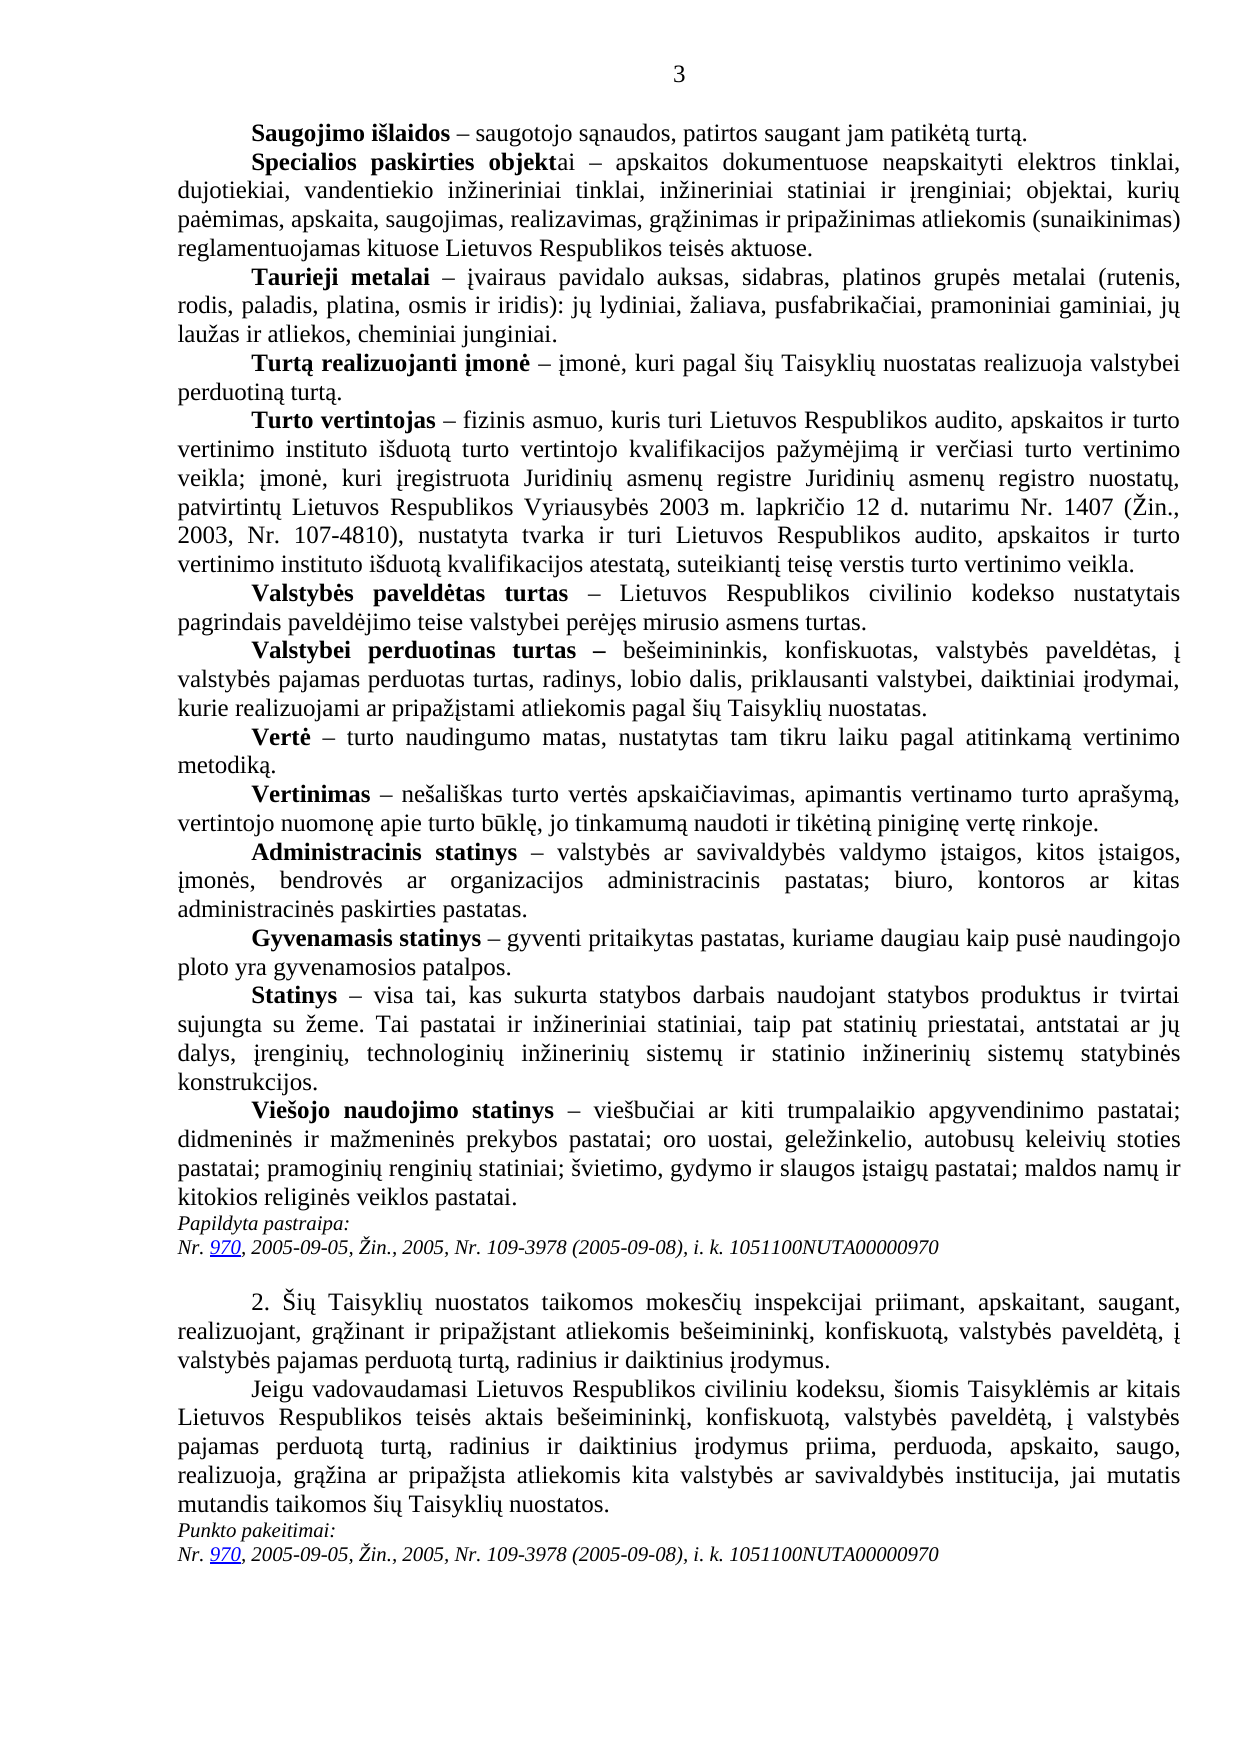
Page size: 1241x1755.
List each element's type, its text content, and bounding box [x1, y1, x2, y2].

text Taurieji metalai – įvairaus pavidalo auksas, sidabras, platinos grupės metalai (rutenis, rodis, paladis, platina, osmis ir iridis): jų lydiniai, žaliava, pusfabrikačiai, pramoniniai gaminiai, jų laužas ir atliekos, cheminiai junginiai. [177, 262, 1181, 348]
text Gyvenamasis statinys – gyventi pritaikytas pastatas, kuriame daugiau kaip pusė naudingojo ploto yra gyvenamosios patalpos. [177, 923, 1181, 981]
text Punkto pakeitimai: [177, 1517, 1181, 1542]
text Papildyta pastraipa: [177, 1211, 1181, 1235]
text Vertė – turto naudingumo matas, nustatytas tam tikru laiku pagal atitinkamą vertinimo metodiką. [177, 722, 1181, 779]
text Jeigu vadovaudamasi Lietuvos Respublikos civiliniu kodeksu, šiomis Taisyklėmis ar kitais Lietuvos Respublikos teisės aktais bešeimininkį, konfiskuotą, valstybės paveldėtą, į valstybės pajamas perduotą turtą, radinius ir daiktinius įrodymus priima, perduoda, apskaito, saugo, realizuoja, grąžina ar pripažįsta atliekomis kita valstybės ar savivaldybės institucija, jai mutatis mutandis taikomos šių Taisyklių nuostatos. [177, 1374, 1181, 1517]
text Administracinis statinys – valstybės ar savivaldybės valdymo įstaigos, kitos įstaigos, įmonės, bendrovės ar organizacijos administracinis pastatas; biuro, kontoros ar kitas administracinės paskirties pastatas. [177, 837, 1181, 923]
text Statinys – visa tai, kas sukurta statybos darbais naudojant statybos produktus ir tvirtai sujungta su žeme. Tai pastatai ir inžineriniai statiniai, taip pat statinių priestatai, antstatai ar jų dalys, įrenginių, technologinių inžinerinių sistemų ir statinio inžinerinių sistemų statybinės konstrukcijos. [177, 981, 1181, 1096]
text Viešojo naudojimo statinys – viešbučiai ar kiti trumpalaikio apgyvendinimo pastatai; didmeninės ir mažmeninės prekybos pastatai; oro uostai, geležinkelio, autobusų keleivių stoties pastatai; pramoginių renginių statiniai; švietimo, gydymo ir slaugos įstaigų pastatai; maldos namų ir kitokios religinės veiklos pastatai. [177, 1096, 1181, 1211]
text Nr. 970, 2005-09-05, Žin., 2005, Nr. 109-3978 (2005-09-08), i. k. 1051100NUTA00000970 [177, 1542, 1181, 1566]
text Specialios paskirties objektai – apskaitos dokumentuose neapskaityti elektros tinklai, dujotiekiai, vandentiekio inžineriniai tinklai, inžineriniai statiniai ir įrenginiai; objektai, kurių paėmimas, apskaita, saugojimas, realizavimas, grąžinimas ir pripažinimas atliekomis (sunaikinimas) reglamentuojamas kituose Lietuvos Respublikos teisės aktuose. [177, 147, 1181, 262]
text Vertinimas – nešališkas turto vertės apskaičiavimas, apimantis vertinamo turto aprašymą, vertintojo nuomonę apie turto būklę, jo tinkamumą naudoti ir tikėtiną piniginę vertę rinkoje. [177, 779, 1181, 837]
text Turto vertintojas – fizinis asmuo, kuris turi Lietuvos Respublikos audito, apskaitos ir turto vertinimo instituto išduotą turto vertintojo kvalifikacijos pažymėjimą ir verčiasi turto vertinimo veikla; įmonė, kuri įregistruota Juridinių asmenų registre Juridinių asmenų registro nuostatų, patvirtintų Lietuvos Respublikos Vyriausybės 2003 m. lapkričio 12 d. nutarimu Nr. 1407 (Žin., 2003, Nr. 107-4810), nustatyta tvarka ir turi Lietuvos Respublikos audito, apskaitos ir turto vertinimo instituto išduotą kvalifikacijos atestatą, suteikiantį teisę verstis turto vertinimo veikla. [177, 406, 1181, 578]
text Valstybės paveldėtas turtas – Lietuvos Respublikos civilinio kodekso nustatytais pagrindais paveldėjimo teise valstybei perėjęs mirusio asmens turtas. [177, 578, 1181, 636]
text Turtą realizuojanti įmonė – įmonė, kuri pagal šių Taisyklių nuostatas realizuoja valstybei perduotiną turtą. [177, 348, 1181, 406]
text Valstybei perduotinas turtas – bešeimininkis, konfiskuotas, valstybės paveldėtas, į valstybės pajamas perduotas turtas, radinys, lobio dalis, priklausanti valstybei, daiktiniai įrodymai, kurie realizuojami ar pripažįstami atliekomis pagal šių Taisyklių nuostatas. [177, 636, 1181, 722]
text 2. Šių Taisyklių nuostatos taikomos mokesčių inspekcijai priimant, apskaitant, saugant, realizuojant, grąžinant ir pripažįstant atliekomis bešeimininkį, konfiskuotą, valstybės paveldėtą, į valstybės pajamas perduotą turtą, radinius ir daiktinius įrodymus. [177, 1287, 1181, 1374]
text Nr. 970, 2005-09-05, Žin., 2005, Nr. 109-3978 (2005-09-08), i. k. 1051100NUTA00000970 [177, 1235, 1181, 1259]
text Saugojimo išlaidos – saugotojo sąnaudos, patirtos saugant jam patikėtą turtą. [177, 118, 1181, 147]
